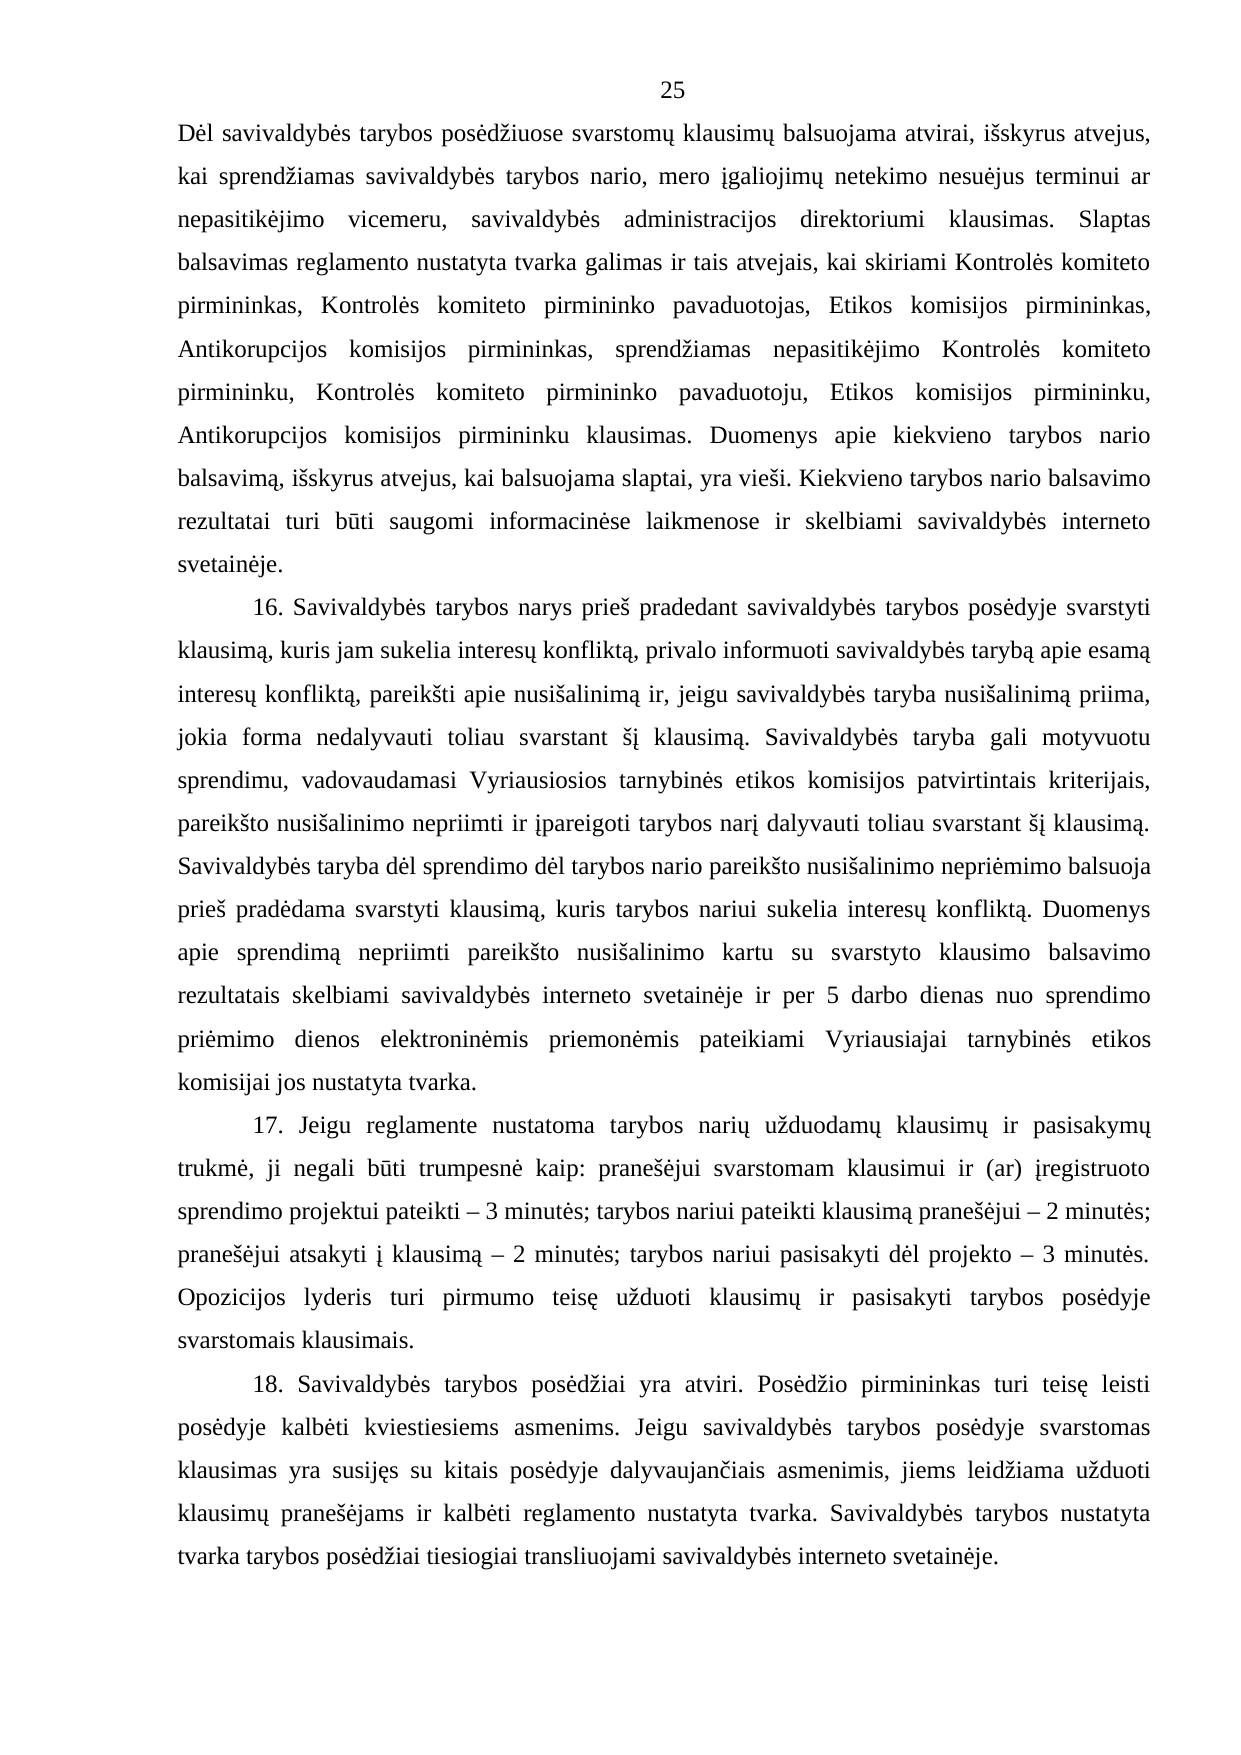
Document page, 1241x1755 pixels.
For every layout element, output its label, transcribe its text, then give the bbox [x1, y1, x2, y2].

text Dėl savivaldybės tarybos posėdžiuose svarstomų klausimų balsuojama atvirai, išskyrus atvejus, kai sprendžiamas savivaldybės tarybos nario, mero įgaliojimų netekimo nesuėjus terminui ar nepasitikėjimo vicemeru, savivaldybės administracijos direktoriumi klausimas. Slaptas balsavimas reglamento nustatyta tvarka galimas ir tais atvejais, kai skiriami Kontrolės komiteto pirmininkas, Kontrolės komiteto pirmininko pavaduotojas, Etikos komisijos pirmininkas, Antikorupcijos komisijos pirmininkas, sprendžiamas nepasitikėjimo Kontrolės komiteto pirmininku, Kontrolės komiteto pirmininko pavaduotoju, Etikos komisijos pirmininku, Antikorupcijos komisijos pirmininku klausimas. Duomenys apie kiekvieno tarybos nario balsavimą, išskyrus atvejus, kai balsuojama slaptai, yra vieši. Kiekvieno tarybos nario balsavimo rezultatai turi būti saugomi informacinėse laikmenose ir skelbiami savivaldybės interneto svetainėje. [177, 118, 1152, 578]
text 16. Savivaldybės tarybos narys prieš pradedant savivaldybės tarybos posėdyje svarstyti klausimą, kuris jam sukelia interesų konfliktą, privalo informuoti savivaldybės tarybą apie esamą interesų konfliktą, pareikšti apie nusišalinimą ir, jeigu savivaldybės taryba nusišalinimą priima, jokia forma nedalyvauti toliau svarstant šį klausimą. Savivaldybės taryba gali motyvuotu sprendimu, vadovaudamasi Vyriausiosios tarnybinės etikos komisijos patvirtintais kriterijais, pareikšto nusišalinimo nepriimti ir įpareigoti tarybos narį dalyvauti toliau svarstant šį klausimą. Savivaldybės taryba dėl sprendimo dėl tarybos nario pareikšto nusišalinimo nepriėmimo balsuoja prieš pradėdama svarstyti klausimą, kuris tarybos nariui sukelia interesų konfliktą. Duomenys apie sprendimą nepriimti pareikšto nusišalinimo kartu su svarstyto klausimo balsavimo rezultatais skelbiami savivaldybės interneto svetainėje ir per 5 darbo dienas nuo sprendimo priėmimo dienos elektroninėmis priemonėmis pateikiami Vyriausiajai tarnybinės etikos komisijai jos nustatyta tvarka. [177, 592, 1152, 1096]
text 18. Savivaldybės tarybos posėdžiai yra atviri. Posėdžio pirmininkas turi teisę leisti posėdyje kalbėti kviestiesiems asmenims. Jeigu savivaldybės tarybos posėdyje svarstomas klausimas yra susijęs su kitais posėdyje dalyvaujančiais asmenimis, jiems leidžiama užduoti klausimų pranešėjams ir kalbėti reglamento nustatyta tvarka. Savivaldybės tarybos nustatyta tvarka tarybos posėdžiai tiesiogiai transliuojami savivaldybės interneto svetainėje. [177, 1369, 1152, 1570]
text 17. Jeigu reglamente nustatoma tarybos narių užduodamų klausimų ir pasisakymų trukmė, ji negali būti trumpesnė kaip: pranešėjui svarstomam klausimui ir (ar) įregistruoto sprendimo projektui pateikti – 3 minutės; tarybos nariui pateikti klausimą pranešėjui – 2 minutės; pranešėjui atsakyti į klausimą – 2 minutės; tarybos nariui pasisakyti dėl projekto – 3 minutės. Opozicijos lyderis turi pirmumo teisę užduoti klausimų ir pasisakyti tarybos posėdyje svarstomais klausimais. [177, 1110, 1152, 1354]
